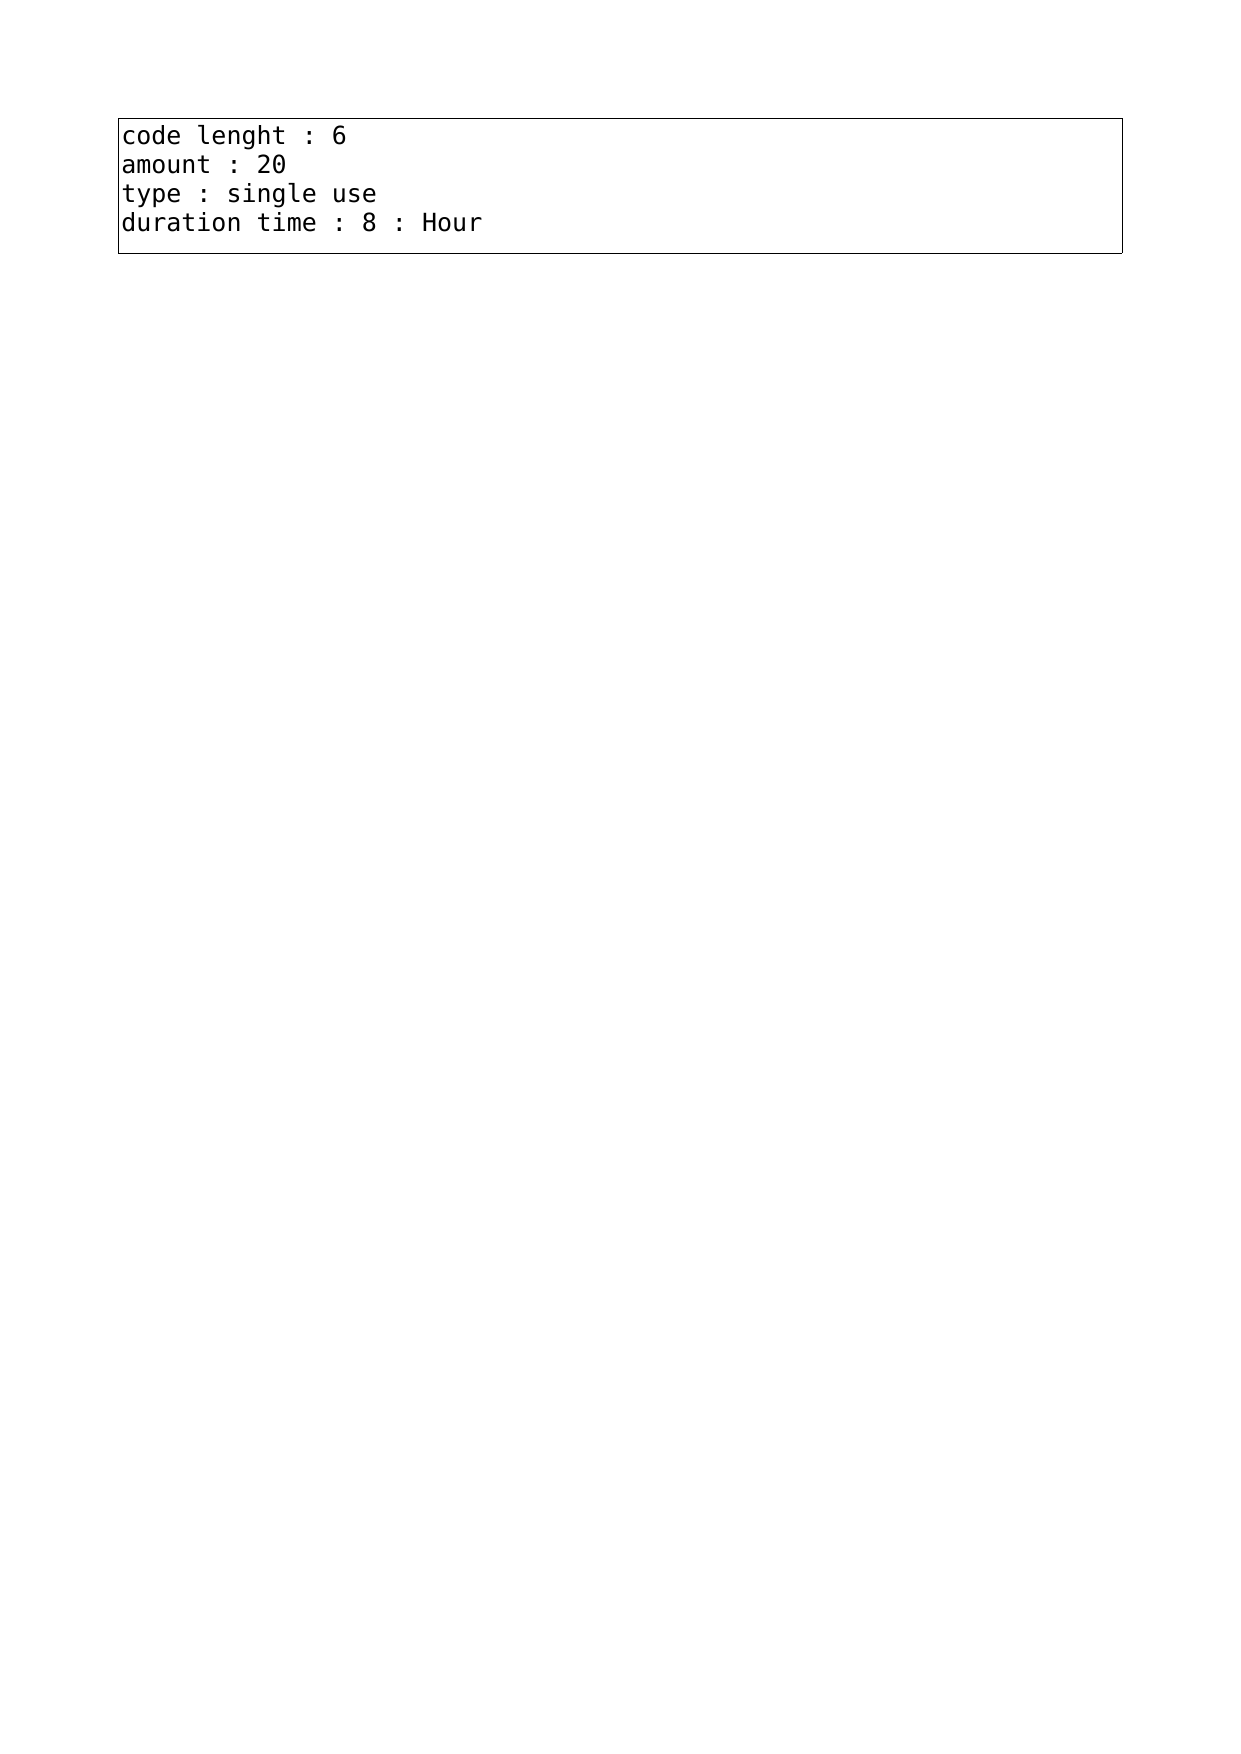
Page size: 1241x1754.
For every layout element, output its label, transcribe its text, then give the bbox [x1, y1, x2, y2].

table_header code lenght : 6 amount : 20 type : single use duration time : 8 : Hour [119, 119, 1122, 252]
